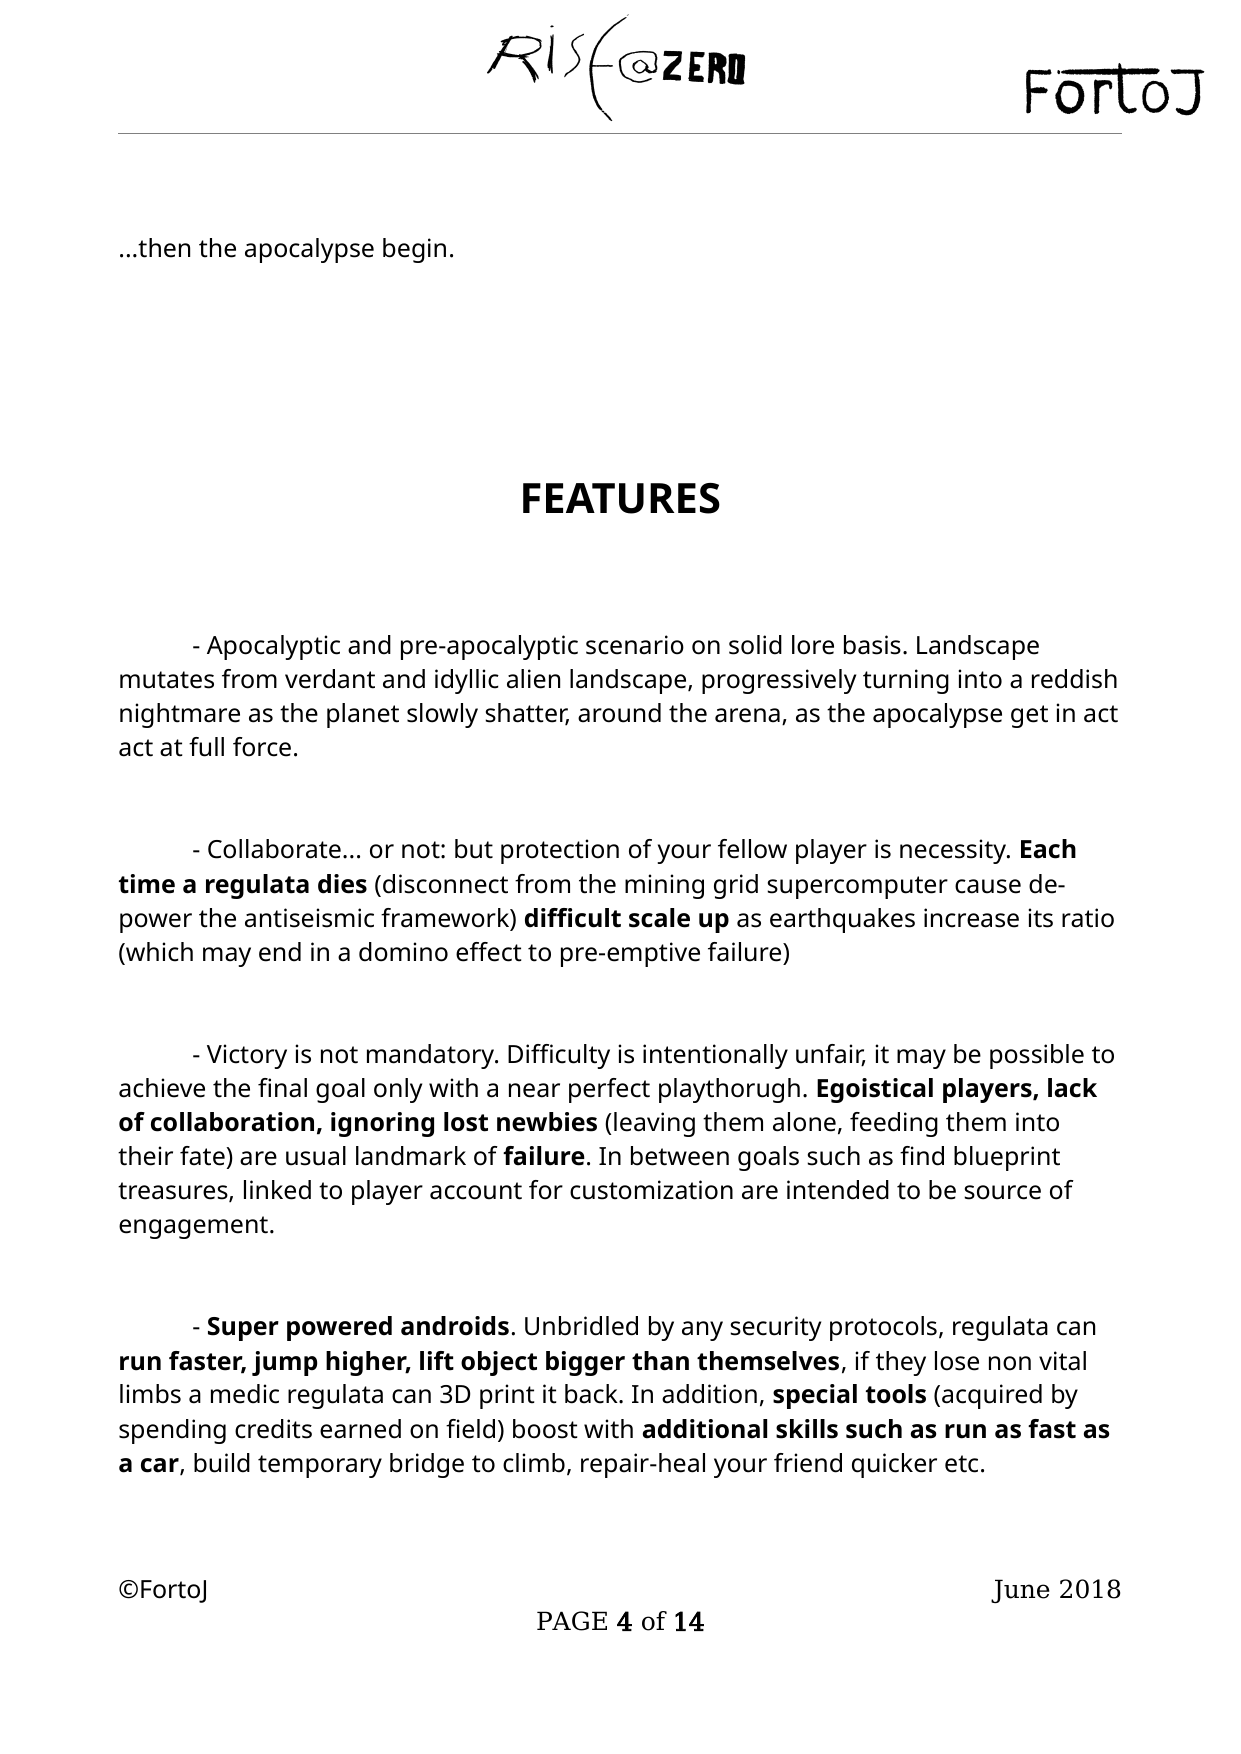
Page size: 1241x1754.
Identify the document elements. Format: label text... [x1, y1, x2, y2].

text ...then the apocalypse begin. [118, 230, 1122, 264]
picture [1018, 59, 1213, 123]
text - Collaborate... or not: but protection of your fellow player is necessity. Each time a regulata dies (disconnect from the mining grid supercomputer cause de-power the antiseismic framework) difficult scale up as earthquakes increase its ratio (which may end in a domino effect to pre-emptive failure) [118, 832, 1122, 968]
text - Super powered androids. Unbridled by any security protocols, regulata can run faster, jump higher, lift object bigger than themselves, if they lose non vital limbs a medic regulata can 3D print it back. In addition, special tools (acquired by spending credits earned on field) boost with additional skills such as run as fast as a car, build temporary bridge to climb, repair-heal your friend quicker etc. [118, 1309, 1122, 1479]
text FEATURES [118, 469, 1122, 526]
text - Victory is not mandatory. Difficulty is intentionally unfair, it may be possible to achieve the final goal only with a near perfect playthorugh. Egoistical players, lack of collaboration, ignoring lost newbies (leaving them alone, feeding them into their fate) are usual landmark of failure. In between goals such as find blueprint treasures, linked to player account for customization are intended to be source of engagement. [118, 1037, 1122, 1241]
picture [470, 11, 758, 126]
text - Apocalyptic and pre-apocalyptic scenario on solid lore basis. Landscape mutates from verdant and idyllic alien landscape, progressively turning into a reddish nightmare as the planet slowly shatter, around the arena, as the apocalypse get in act act at full force. [118, 628, 1122, 764]
